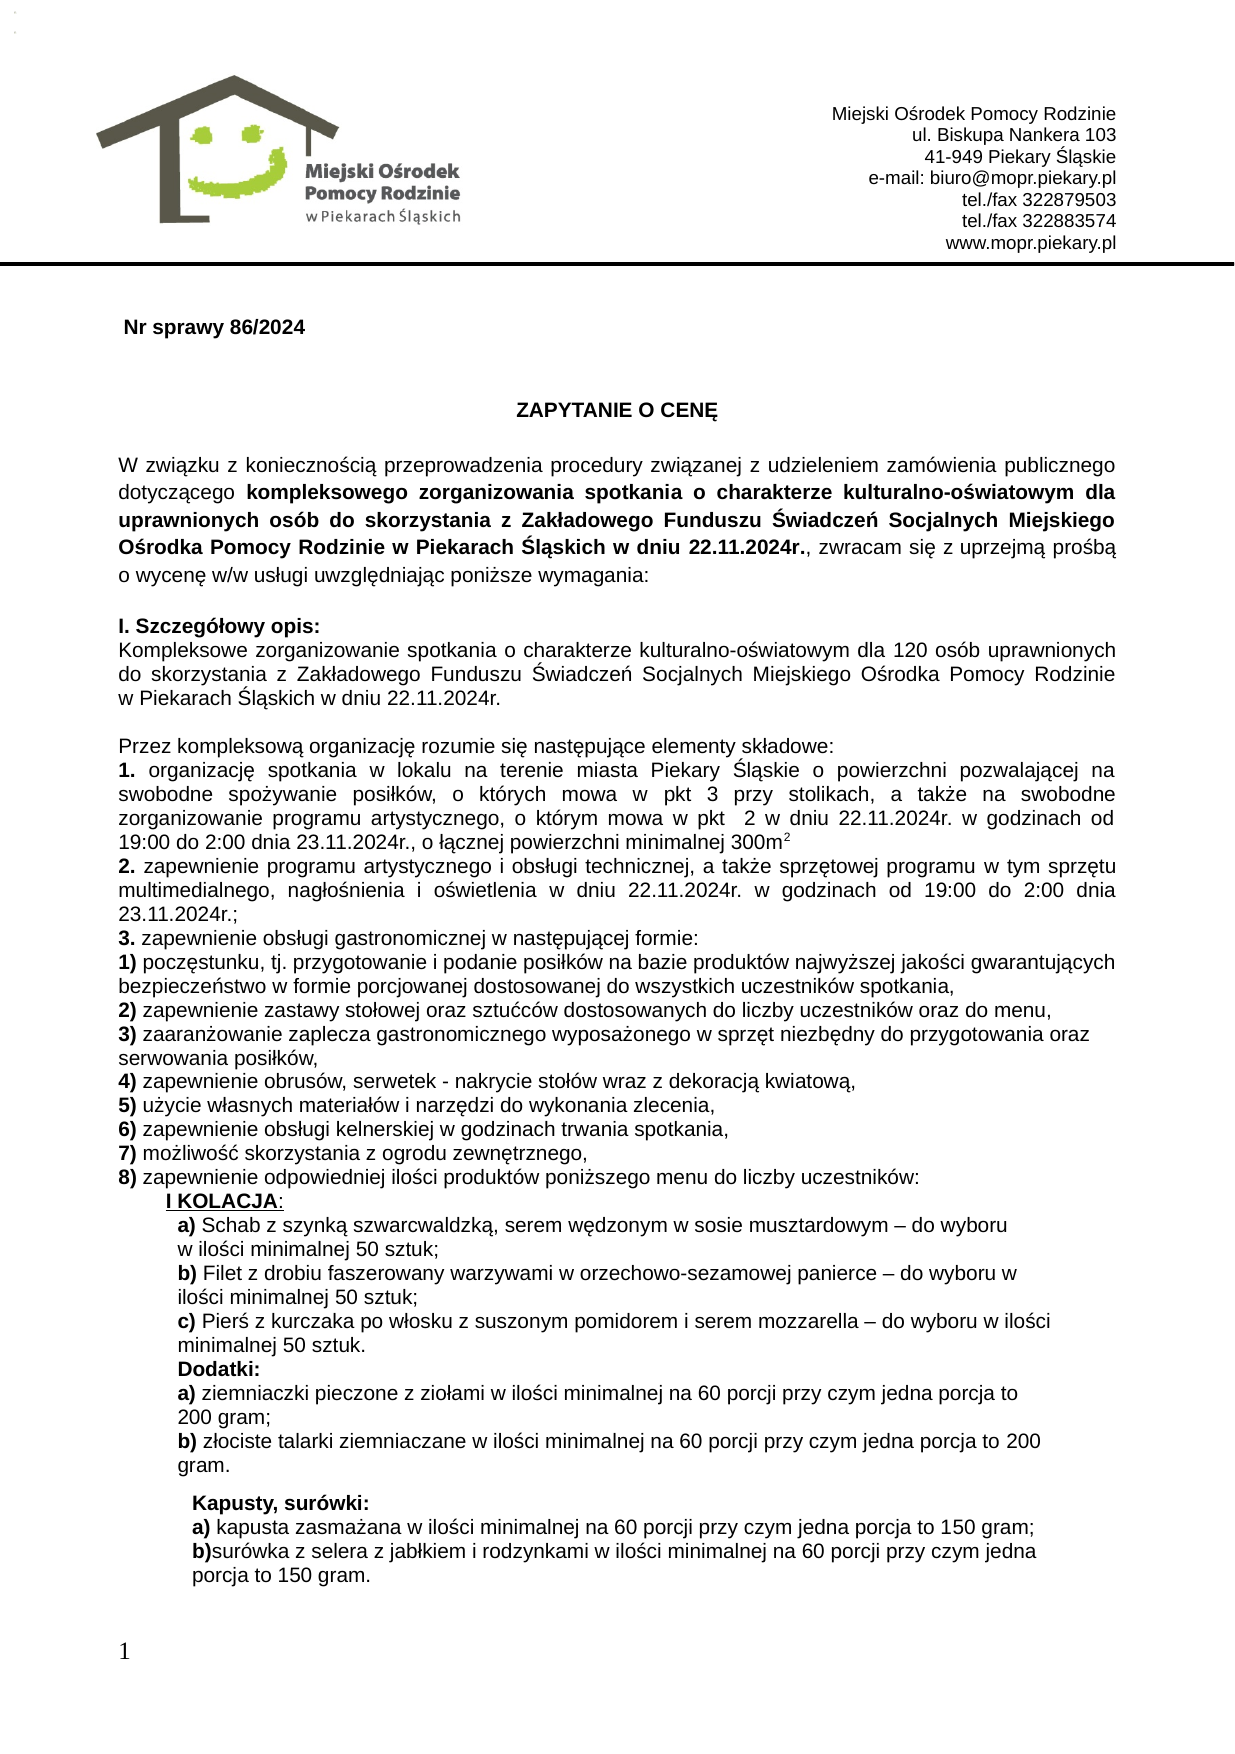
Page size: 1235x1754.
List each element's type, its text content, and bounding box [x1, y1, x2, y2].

text 1. organizację spotkania w lokalu na terenie miasta Piekary Śląskie o powierzchni pozwalającej na swobodne spożywanie posiłków, o których mowa w pkt 3 przy stolikach, a także na swobodne zorganizowanie programu artystycznego, o którym mowa w pkt 2 w dniu 22.11.2024r. w godzinach od 19:00 do 2:00 dnia 23.11.2024r., o łącznej powierzchni minimalnej 300m2 [118, 758, 1116, 854]
text 3) zaaranżowanie zaplecza gastronomicznego wyposażonego w sprzęt niezbędny do przygotowania oraz serwowania posiłków, [118, 1021, 1116, 1069]
text 4) zapewnienie obrusów, serwetek - nakrycie stołów wraz z dekoracją kwiatową, [118, 1069, 1116, 1093]
text W związku z koniecznością przeprowadzenia procedury związanej z udzieleniem zamówienia publicznego dotyczącego kompleksowego zorganizowania spotkania o charakterze kulturalno-oświatowym dla uprawnionych osób do skorzystania z Zakładowego Funduszu Świadczeń Socjalnych Miejskiego Ośrodka Pomocy Rodzinie w Piekarach Śląskich w dniu 22.11.2024r., zwracam się z uprzejmą prośbą o wycenę w/w usługi uwzględniając poniższe wymagania: [118, 453, 1116, 587]
subtitle Nr sprawy 86/2024 [89, 315, 1116, 339]
text 2. zapewnienie programu artystycznego i obsługi technicznej, a także sprzętowej programu w tym sprzętu multimedialnego, nagłośnienia i oświetlenia w dniu 22.11.2024r. w godzinach od 19:00 do 2:00 dnia 23.11.2024r.; [118, 854, 1116, 926]
text 3. zapewnienie obsługi gastronomicznej w następującej formie: [118, 926, 1116, 949]
text 6) zapewnienie obsługi kelnerskiej w godzinach trwania spotkania, [118, 1117, 1116, 1141]
text Kompleksowe zorganizowanie spotkania o charakterze kulturalno-oświatowym dla 120 osób uprawnionych do skorzystania z Zakładowego Funduszu Świadczeń Socjalnych Miejskiego Ośrodka Pomocy Rodzinie w Piekarach Śląskich w dniu 22.11.2024r. [118, 638, 1116, 710]
text 8) zapewnienie odpowiedniej ilości produktów poniższego menu do liczby uczestników: [118, 1165, 1116, 1189]
text Przez kompleksową organizację rozumie się następujące elementy składowe: [118, 734, 1116, 758]
text Kapusty, surówki: a) kapusta zasmażana w ilości minimalnej na 60 porcji przy czym jedna porcja to 150 gram; b)surówka z selera z jabłkiem i rodzynkami w ilości minimalnej na 60 porcji przy czym jedna porcja to 150 gram. [118, 1491, 1057, 1587]
text 2) zapewnienie zastawy stołowej oraz sztućców dostosowanych do liczby uczestników oraz do menu, [118, 997, 1116, 1021]
text I KOLACJA: [118, 1189, 1116, 1213]
picture [96, 40, 479, 251]
text 1) poczęstunku, tj. przygotowanie i podanie posiłków na bazie produktów najwyższej jakości gwarantujących bezpieczeństwo w formie porcjowanej dostosowanej do wszystkich uczestników spotkania, [118, 949, 1116, 997]
text I. Szczegółowy opis: [118, 614, 1116, 638]
text 7) możliwość skorzystania z ogrodu zewnętrznego, [118, 1141, 1116, 1165]
text 5) użycie własnych materiałów i narzędzi do wykonania zlecenia, [118, 1093, 1116, 1117]
text ZAPYTANIE O CENĘ [118, 398, 1116, 422]
text a) Schab z szynką szwarcwaldzką, serem wędzonym w sosie musztardowym – do wyboru w ilości minimalnej 50 sztuk; b) Filet z drobiu faszerowany warzywami w orzechowo-sezamowej panierce – do wyboru w ilości minimalnej 50 sztuk; c) Pierś z kurczaka po włosku z suszonym pomidorem i serem mozzarella – do wyboru w ilości minimalnej 50 sztuk. Dodatki: a) ziemniaczki pieczone z ziołami w ilości minimalnej na 60 porcji przy czym jedna porcja to 200 gram; b) złociste talarki ziemniaczane w ilości minimalnej na 60 porcji przy czym jedna porcja to 200 gram. [177, 1213, 1057, 1477]
